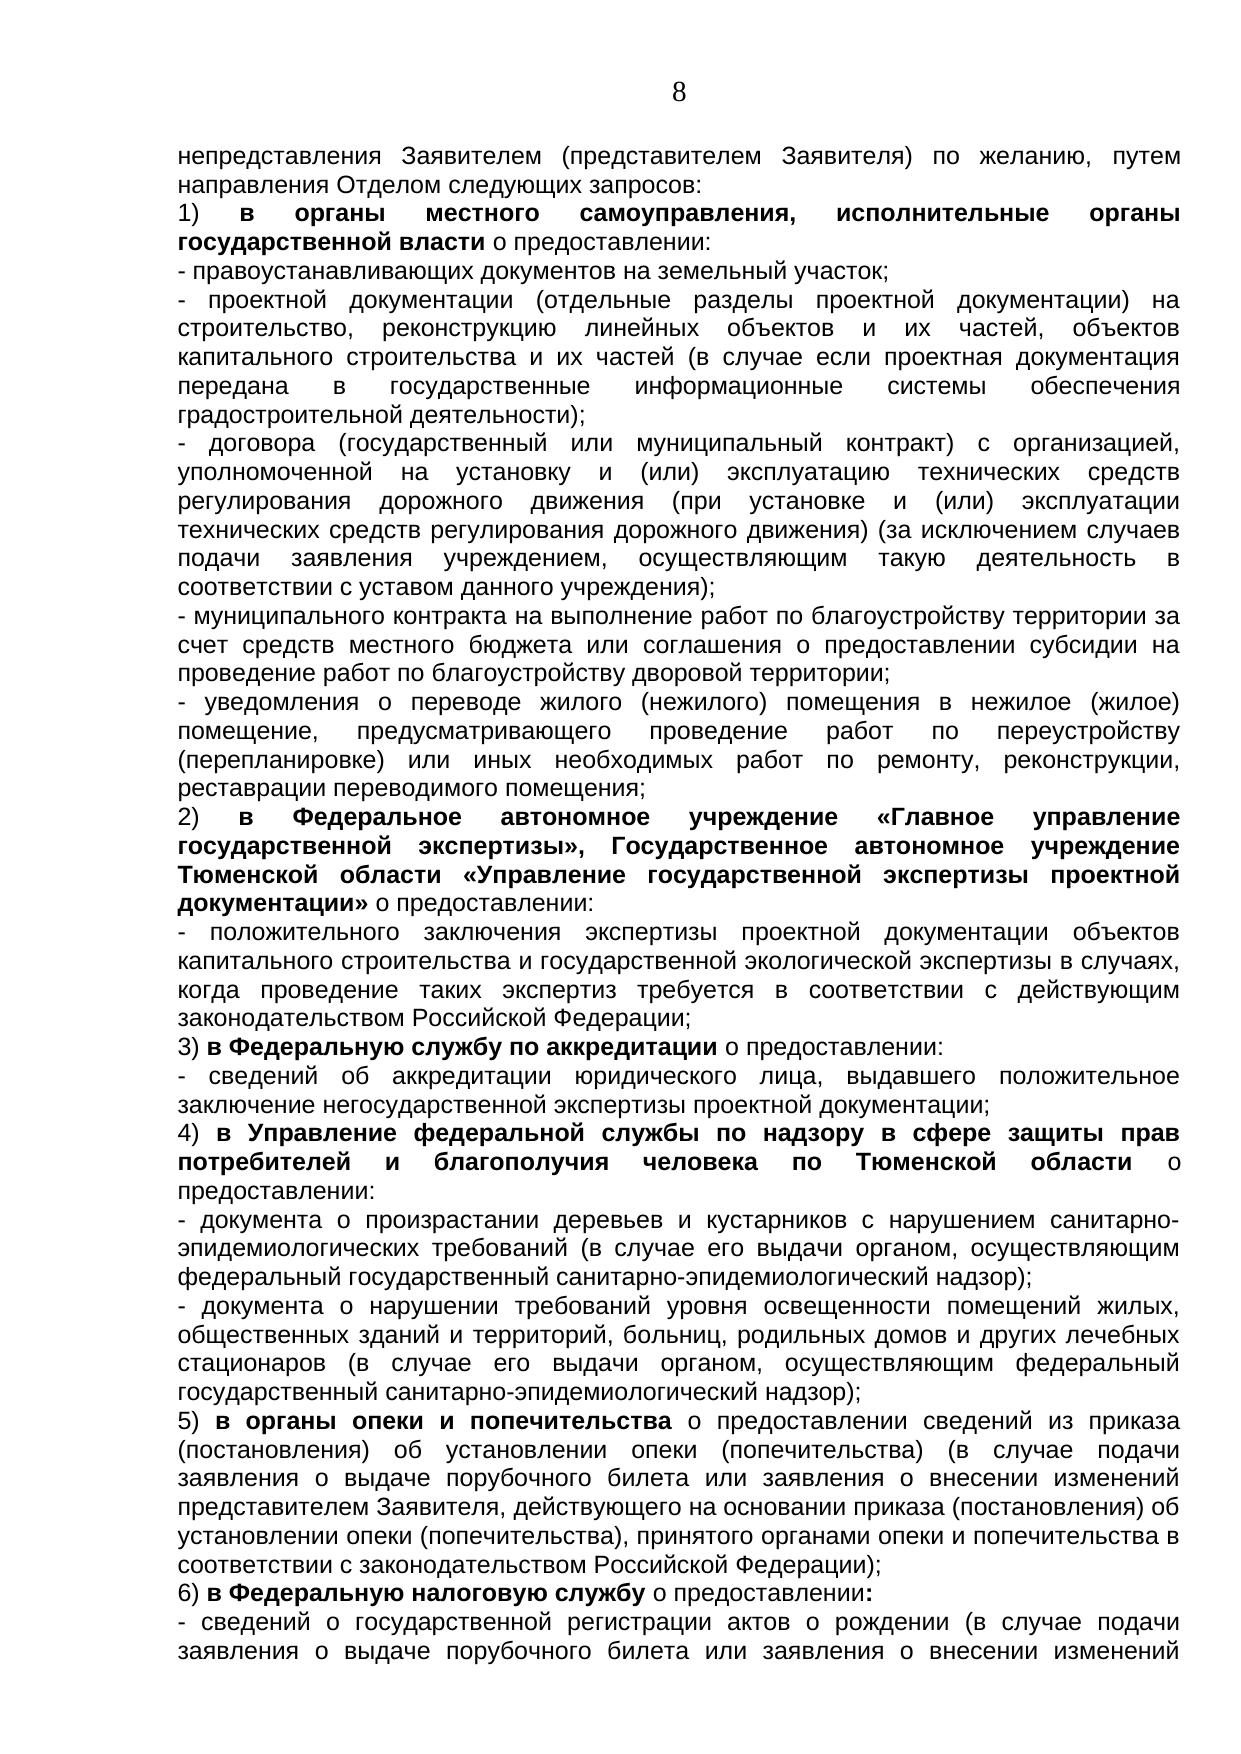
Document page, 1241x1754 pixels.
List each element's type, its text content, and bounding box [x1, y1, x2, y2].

text непредставления Заявителем (представителем Заявителя) по желанию, путем направления Отделом следующих запросов: [177, 141, 1181, 198]
text - уведомления о переводе жилого (нежилого) помещения в нежилое (жилое) помещение, предусматривающего проведение работ по переустройству (перепланировке) или иных необходимых работ по ремонту, реконструкции, реставрации переводимого помещения; [177, 687, 1181, 802]
text - документа о нарушении требований уровня освещенности помещений жилых, общественных зданий и территорий, больниц, родильных домов и других лечебных стационаров (в случае его выдачи органом, осуществляющим федеральный государственный санитарно-эпидемиологический надзор); [177, 1291, 1181, 1406]
text - муниципального контракта на выполнение работ по благоустройству территории за счет средств местного бюджета или соглашения о предоставлении субсидии на проведение работ по благоустройству дворовой территории; [177, 601, 1181, 687]
text 6) в Федеральную налоговую службу о предоставлении: [177, 1578, 1181, 1607]
text - договора (государственный или муниципальный контракт) с организацией, уполномоченной на установку и (или) эксплуатацию технических средств регулирования дорожного движения (при установке и (или) эксплуатации технических средств регулирования дорожного движения) (за исключением случаев подачи заявления учреждением, осуществляющим такую деятельность в соответствии с уставом данного учреждения); [177, 428, 1181, 601]
text - сведений об аккредитации юридического лица, выдавшего положительное заключение негосударственной экспертизы проектной документации; [177, 1061, 1181, 1118]
text - проектной документации (отдельные разделы проектной документации) на строительство, реконструкцию линейных объектов и их частей, объектов капитального строительства и их частей (в случае если проектная документация передана в государственные информационные системы обеспечения градостроительной деятельности); [177, 285, 1181, 428]
text - документа о произрастании деревьев и кустарников с нарушением санитарно-эпидемиологических требований (в случае его выдачи органом, осуществляющим федеральный государственный санитарно-эпидемиологический надзор); [177, 1205, 1181, 1291]
text 4) в Управление федеральной службы по надзору в сфере защиты прав потребителей и благополучия человека по Тюменской области о предоставлении: [177, 1118, 1181, 1205]
text 2) в Федеральное автономное учреждение «Главное управление государственной экспертизы», Государственное автономное учреждение Тюменской области «Управление государственной экспертизы проектной документации» о предоставлении: [177, 802, 1181, 917]
text 5) в органы опеки и попечительства о предоставлении сведений из приказа (постановления) об установлении опеки (попечительства) (в случае подачи заявления о выдаче порубочного билета или заявления о внесении изменений представителем Заявителя, действующего на основании приказа (постановления) об установлении опеки (попечительства), принятого органами опеки и попечительства в соответствии с законодательством Российской Федерации); [177, 1406, 1181, 1578]
text - правоустанавливающих документов на земельный участок; [177, 256, 1181, 285]
text 1) в органы местного самоуправления, исполнительные органы государственной власти о предоставлении: [177, 198, 1181, 256]
text 3) в Федеральную службу по аккредитации о предоставлении: [177, 1032, 1181, 1061]
text - положительного заключения экспертизы проектной документации объектов капитального строительства и государственной экологической экспертизы в случаях, когда проведение таких экспертиз требуется в соответствии с действующим законодательством Российской Федерации; [177, 917, 1181, 1032]
text - сведений о государственной регистрации актов о рождении (в случае подачи заявления о выдаче порубочного билета или заявления о внесении изменений [177, 1607, 1181, 1665]
